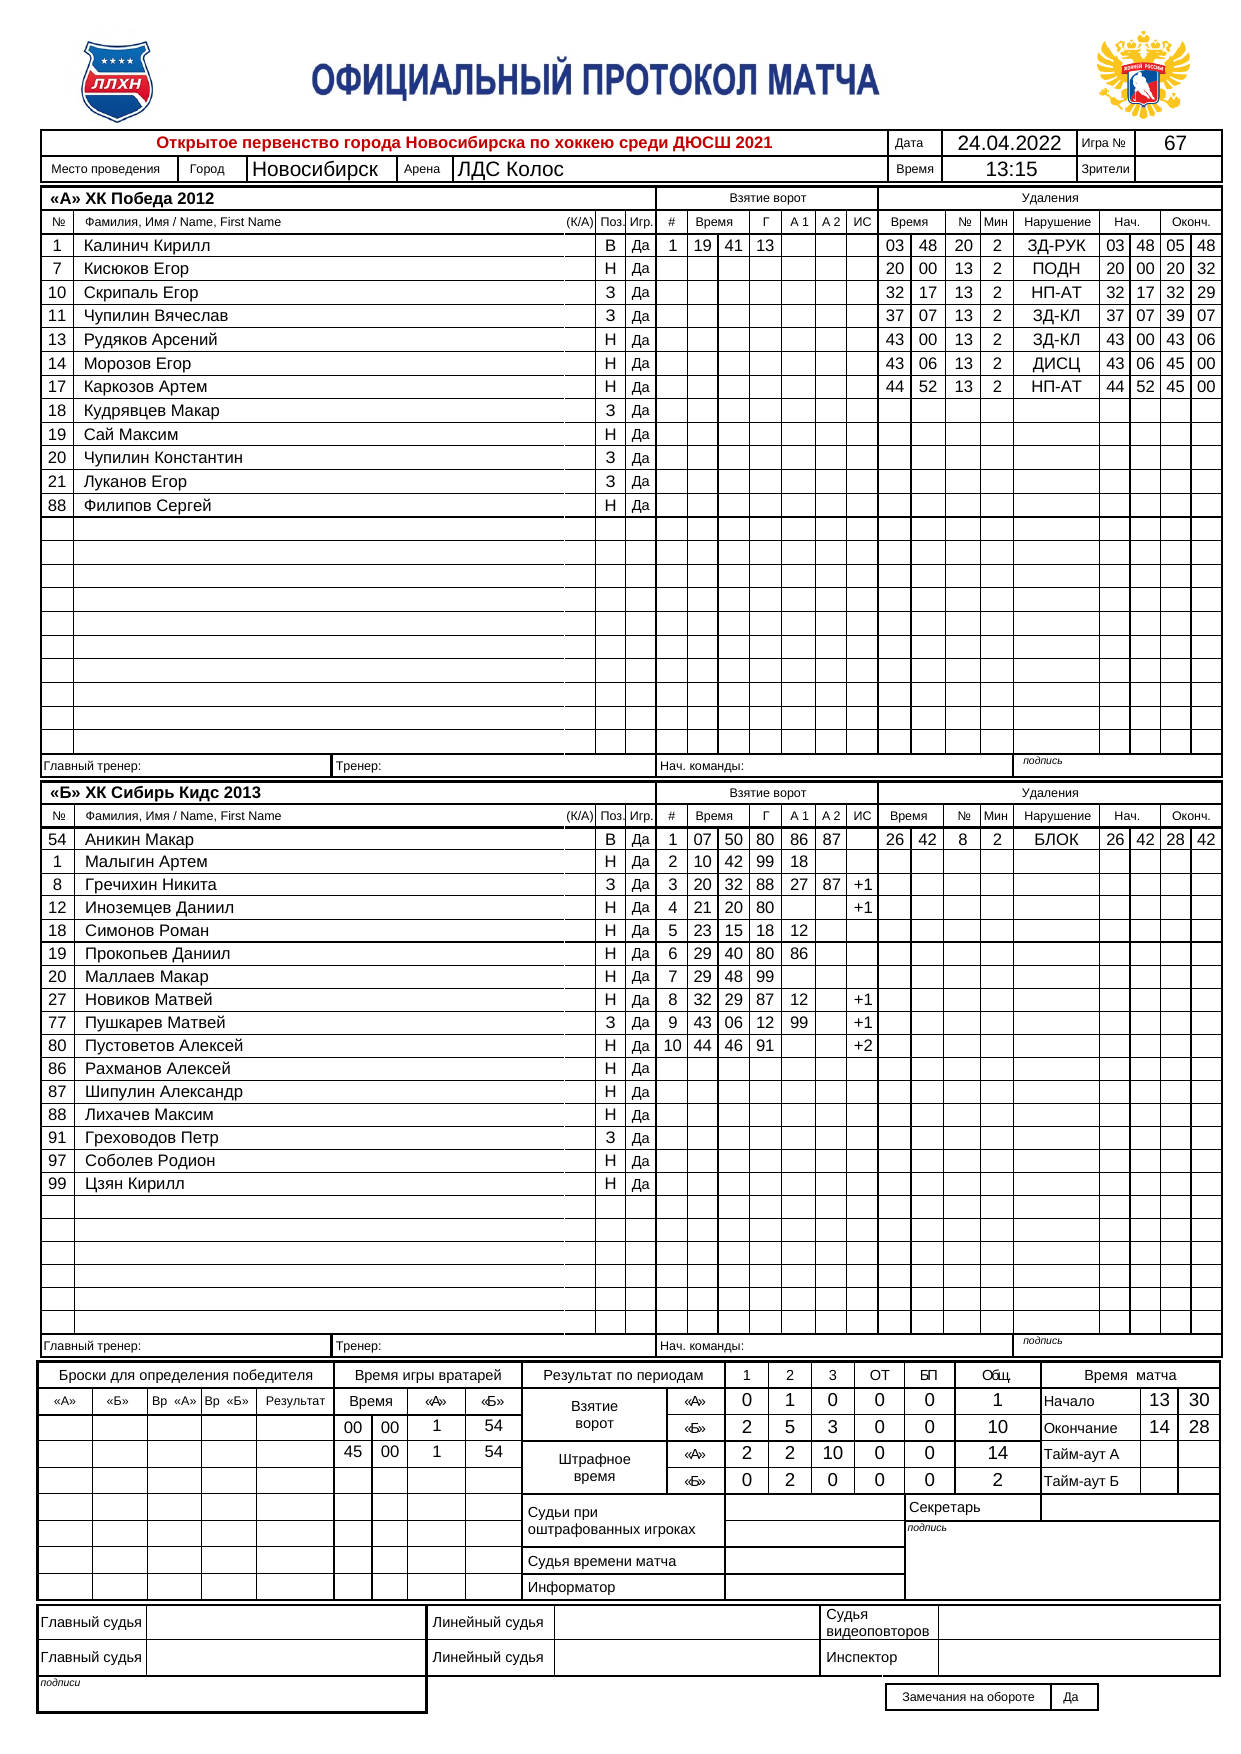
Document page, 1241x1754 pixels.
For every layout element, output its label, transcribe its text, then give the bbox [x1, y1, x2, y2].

table_cell [335, 1468, 371, 1493]
table_cell [93, 1521, 147, 1546]
table_cell 13 [946, 328, 980, 351]
table_cell 32 [1192, 257, 1221, 280]
table_cell [1014, 565, 1099, 587]
table_cell [688, 565, 717, 587]
table_cell 20 [1100, 257, 1129, 280]
table_cell [335, 1521, 371, 1546]
table_cell [879, 1173, 910, 1195]
table_cell 99 [782, 1012, 815, 1033]
table_cell [1100, 1150, 1129, 1172]
table_cell [39, 1521, 92, 1546]
table_cell НП-АТ [1014, 281, 1099, 303]
table_cell [1100, 707, 1129, 729]
table_cell [1100, 565, 1129, 587]
picture [5, 28, 1197, 129]
table_cell 80 [750, 943, 781, 964]
table_cell [879, 850, 910, 872]
table_cell [750, 730, 781, 753]
table_cell [74, 518, 564, 540]
table_cell [946, 683, 980, 706]
table_cell [688, 1196, 717, 1218]
table_cell [1161, 1242, 1190, 1264]
table_cell [565, 281, 595, 303]
table_cell [782, 376, 815, 398]
table_cell [912, 1150, 943, 1172]
table_cell 27 [782, 874, 815, 895]
table_cell [626, 612, 655, 634]
table_cell [1100, 1035, 1129, 1057]
table_cell [879, 896, 910, 918]
table_cell [565, 612, 595, 634]
table_cell [93, 1574, 147, 1599]
table_cell [688, 494, 717, 516]
table_cell 77 [42, 1012, 74, 1033]
table_cell [939, 1640, 1219, 1675]
table_cell 21 [688, 896, 717, 918]
table_cell [565, 1219, 595, 1241]
table_cell [946, 423, 980, 445]
table_cell Маллаев Макар [75, 966, 564, 987]
table_cell [688, 659, 717, 682]
table_cell 52 [1131, 376, 1160, 398]
table_cell [719, 305, 749, 327]
table_cell [847, 1242, 877, 1264]
table_header Удаления [879, 188, 1221, 209]
table_cell Город [179, 157, 246, 181]
table_cell [148, 1441, 201, 1467]
table_cell [946, 494, 980, 516]
table_cell [1131, 896, 1160, 918]
table_cell [879, 423, 910, 445]
table_cell [912, 518, 945, 540]
table_cell 29 [688, 943, 717, 964]
table_cell Соболев Родион [75, 1150, 564, 1172]
table_cell [657, 1173, 687, 1195]
table_cell [946, 470, 980, 493]
table_cell [657, 1150, 687, 1172]
table_cell [782, 1035, 815, 1057]
table_cell [719, 1081, 749, 1103]
table_cell [847, 683, 877, 706]
table_cell «А» [39, 1389, 92, 1413]
table_cell А 1 [782, 805, 815, 826]
table_cell [1131, 1012, 1160, 1033]
table_cell [1100, 659, 1129, 682]
table_cell [912, 636, 945, 658]
table_cell Оконч. [1161, 805, 1221, 826]
table_cell [782, 565, 815, 587]
table_cell 13 [946, 376, 980, 398]
table_cell [1014, 730, 1099, 753]
table_cell Нарушение [1014, 805, 1099, 826]
table_cell [1192, 1104, 1221, 1126]
table_cell 46 [719, 1035, 749, 1057]
table_cell Игр. [626, 211, 655, 233]
table_cell [912, 1219, 943, 1241]
table_cell 45 [1161, 352, 1190, 374]
table_cell [565, 659, 595, 682]
table_cell [565, 1242, 595, 1264]
table_cell [1014, 1127, 1099, 1149]
table_cell [565, 636, 595, 658]
table_cell [750, 1150, 781, 1172]
table_cell [981, 423, 1013, 445]
table_cell 20 [719, 896, 749, 918]
table_cell [912, 730, 945, 753]
table_cell Время [879, 805, 943, 826]
table_cell [847, 1265, 877, 1287]
table_cell [626, 541, 655, 564]
table_cell [1192, 1265, 1221, 1287]
table_cell [1192, 565, 1221, 587]
table_header 3 [812, 1363, 854, 1387]
table_cell [879, 1127, 910, 1149]
table_cell [657, 305, 687, 327]
table_cell № [944, 805, 980, 826]
table_cell [1100, 423, 1129, 445]
table_cell (К/А) [565, 211, 595, 233]
table_cell [912, 423, 945, 445]
table_cell [688, 1127, 717, 1149]
table_cell [816, 257, 846, 280]
table_cell [148, 1521, 201, 1546]
table_cell 2 [981, 235, 1013, 256]
table_cell [912, 1196, 943, 1218]
table_cell [1161, 518, 1190, 540]
table_cell 1 [42, 850, 74, 872]
table_cell [1161, 1035, 1190, 1057]
table_cell [750, 1127, 781, 1149]
table_cell [944, 1288, 980, 1310]
table_cell [847, 446, 877, 469]
table_cell [981, 446, 1013, 469]
table_cell [688, 636, 717, 658]
table_cell 80 [42, 1035, 74, 1057]
table_cell [750, 1081, 781, 1103]
table_cell [981, 1012, 1013, 1033]
table_cell [946, 399, 980, 422]
table_cell [1014, 943, 1099, 964]
table_cell [981, 1058, 1013, 1079]
table_cell [1192, 541, 1221, 564]
table_cell [750, 281, 781, 303]
table_cell [688, 328, 717, 351]
table_cell [565, 1012, 595, 1033]
table_cell [688, 470, 717, 493]
table_cell [816, 636, 846, 658]
table_cell # [657, 211, 687, 233]
table_cell [847, 730, 877, 753]
table_cell [39, 1468, 92, 1493]
table_cell [750, 1265, 781, 1287]
table_cell [1014, 1104, 1099, 1126]
table_cell З [596, 1012, 625, 1033]
table_cell [782, 1150, 815, 1172]
table_cell [782, 1081, 815, 1103]
table_cell подпись [1014, 1335, 1221, 1356]
table_cell Место проведения [42, 157, 177, 181]
table_cell [750, 1311, 781, 1333]
table_cell А 2 [816, 805, 846, 826]
table_cell [1014, 850, 1099, 872]
table_cell 00 [1192, 376, 1221, 398]
table_cell [39, 1416, 92, 1440]
table_cell Луканов Егор [74, 470, 564, 493]
table_header ОТ [855, 1363, 904, 1387]
table_cell [912, 1058, 943, 1079]
table_cell [944, 1196, 980, 1218]
table_cell [750, 305, 781, 327]
table_cell 12 [782, 920, 815, 941]
table_cell 91 [42, 1127, 74, 1149]
table_cell 03 [879, 235, 910, 256]
table_cell 1 [769, 1389, 811, 1413]
table_cell [782, 305, 815, 327]
table_cell [719, 257, 749, 280]
table_cell [1131, 683, 1160, 706]
table_cell [879, 1265, 910, 1287]
table_cell 8 [42, 874, 74, 895]
table_cell Вр «А» [148, 1389, 201, 1413]
table_cell «А» [668, 1442, 724, 1467]
table_cell [944, 1035, 980, 1057]
table_cell 10 [812, 1442, 854, 1467]
table_cell Да [626, 1127, 655, 1149]
table_cell 86 [782, 943, 815, 964]
table_cell [1042, 1495, 1219, 1520]
table_cell [565, 494, 595, 516]
table_cell [750, 1196, 781, 1218]
table_cell 13 [1141, 1389, 1177, 1413]
table_cell [1192, 1081, 1221, 1103]
table_cell [1161, 1219, 1190, 1241]
table_cell 17 [912, 281, 945, 303]
table_cell [1179, 1468, 1219, 1493]
table_cell [1192, 1242, 1221, 1264]
table_cell Нарушение [1014, 211, 1099, 233]
table_cell ДИСЦ [1014, 352, 1099, 374]
table_cell Арена [398, 157, 452, 181]
table_cell [1161, 896, 1190, 918]
table_cell 1 [956, 1389, 1040, 1413]
table_cell Да [626, 920, 655, 941]
table_cell [688, 707, 717, 729]
table_cell [202, 1468, 256, 1493]
table_cell [335, 1494, 371, 1520]
table_cell [1014, 612, 1099, 634]
table_cell 91 [750, 1035, 781, 1057]
table_cell [1100, 896, 1129, 918]
table_cell [912, 1242, 943, 1264]
table_cell 52 [912, 376, 945, 398]
table_cell Да [626, 874, 655, 895]
table_cell [750, 707, 781, 729]
table_cell [688, 376, 717, 398]
table_cell [1161, 446, 1190, 469]
table_cell 28 [1161, 829, 1190, 849]
table_cell [1161, 707, 1190, 729]
table_cell 05 [1161, 235, 1190, 256]
table_cell [944, 874, 980, 895]
table_cell [750, 399, 781, 422]
table_cell Н [596, 1150, 625, 1172]
table_cell Да [626, 1012, 655, 1033]
table_cell [750, 1242, 781, 1264]
table_cell [719, 494, 749, 516]
table_cell Да [626, 1150, 655, 1172]
table_cell [816, 328, 846, 351]
table_cell +1 [847, 896, 877, 918]
table_cell [847, 1311, 877, 1333]
table_cell [596, 636, 625, 658]
table_cell [1014, 541, 1099, 564]
table_cell 12 [782, 989, 815, 1011]
table_cell [1131, 541, 1160, 564]
table_cell 06 [912, 352, 945, 374]
table_cell В [596, 829, 625, 849]
table_cell 43 [879, 328, 910, 351]
table_cell [981, 707, 1013, 729]
table_cell [565, 1173, 595, 1195]
table_cell Н [596, 257, 625, 280]
table_cell 48 [912, 235, 945, 256]
table_cell [719, 707, 749, 729]
table_cell 0 [905, 1468, 954, 1493]
table_cell [912, 446, 945, 469]
table_cell [1131, 1127, 1160, 1149]
table_cell [147, 1640, 425, 1675]
table_cell 20 [946, 235, 980, 256]
table_cell [1014, 920, 1099, 941]
table_cell Время [879, 211, 945, 233]
table_cell [42, 659, 73, 682]
table_cell [782, 730, 815, 753]
table_cell Да [626, 399, 655, 422]
table_cell 5 [657, 920, 687, 941]
table_header Игра № [1078, 131, 1134, 155]
table_cell [879, 636, 910, 658]
table_cell [565, 376, 595, 398]
table_cell Окончание [1042, 1415, 1140, 1440]
table_cell [782, 541, 815, 564]
table_cell [42, 1196, 74, 1218]
table_cell [944, 1104, 980, 1126]
table_header 2 [769, 1363, 811, 1387]
table_cell [1161, 1196, 1190, 1218]
table_cell [782, 352, 815, 374]
table_cell [1161, 1288, 1190, 1310]
table_cell [879, 683, 910, 706]
table_cell [847, 943, 877, 964]
table_cell [1179, 1441, 1219, 1467]
table_cell [847, 376, 877, 398]
table_cell 42 [719, 850, 749, 872]
table_cell [1131, 989, 1160, 1011]
table_cell [202, 1574, 256, 1599]
table_cell [1161, 636, 1190, 658]
table_cell [1192, 850, 1221, 872]
table_cell [912, 565, 945, 587]
table_header Время матча [1042, 1363, 1219, 1387]
table_cell [1192, 470, 1221, 493]
table_cell [946, 446, 980, 469]
table_cell [626, 565, 655, 587]
table_cell 07 [688, 829, 717, 849]
table_cell [1014, 659, 1099, 682]
table_cell [555, 1640, 819, 1675]
table_cell [944, 1081, 980, 1103]
table_cell [408, 1547, 465, 1573]
table_cell 1 [657, 829, 687, 849]
table_cell [1192, 707, 1221, 729]
table_cell [1100, 1196, 1129, 1218]
table_cell [688, 683, 717, 706]
table_cell [816, 966, 846, 987]
table_cell З [596, 1127, 625, 1149]
table_cell 10 [688, 850, 717, 872]
table_cell 29 [719, 989, 749, 1011]
table_cell [626, 518, 655, 540]
table_cell [847, 541, 877, 564]
table_cell [74, 612, 564, 634]
table_cell [912, 1173, 943, 1195]
table_cell 26 [879, 829, 910, 849]
table_cell 0 [905, 1442, 954, 1467]
table_cell [847, 920, 877, 941]
table_cell Кудрявцев Макар [74, 399, 564, 422]
table_cell [688, 1219, 717, 1241]
table_cell [946, 565, 980, 587]
table_cell Нач. [1100, 211, 1160, 233]
table_cell 32 [719, 874, 749, 895]
table_cell (К/А) [565, 805, 595, 826]
table_cell 80 [750, 896, 781, 918]
table_cell [719, 352, 749, 374]
table_cell [74, 659, 564, 682]
table_cell 20 [1161, 257, 1190, 280]
table_cell [257, 1441, 333, 1467]
table_cell [657, 1265, 687, 1287]
table_header Броски для определения победителя [39, 1363, 333, 1387]
table_cell Н [596, 352, 625, 374]
table_cell [688, 1288, 717, 1310]
table_cell [944, 1150, 980, 1172]
table_cell 8 [944, 829, 980, 849]
table_cell [408, 1521, 465, 1546]
table_cell [847, 1081, 877, 1103]
table_cell [944, 1265, 980, 1287]
table_cell З [596, 446, 625, 469]
table_cell 13 [946, 352, 980, 374]
table_cell Филипов Сергей [74, 494, 564, 516]
table_cell [816, 423, 846, 445]
table_cell [565, 541, 595, 564]
table_cell [981, 1288, 1013, 1310]
table_cell [1131, 1219, 1160, 1241]
table_cell [782, 1104, 815, 1126]
table_cell [1192, 874, 1221, 895]
table_cell [1100, 966, 1129, 987]
table_cell [1161, 541, 1190, 564]
table_cell [626, 1311, 655, 1333]
table_cell [408, 1468, 465, 1493]
table_cell [657, 1196, 687, 1218]
table_cell [782, 1173, 815, 1195]
table_cell [750, 636, 781, 658]
table_cell [373, 1547, 407, 1573]
table_cell [944, 920, 980, 941]
table_cell Нач. команды: [657, 1335, 1012, 1356]
table_cell [816, 1104, 846, 1126]
table_cell [565, 850, 595, 872]
table_cell [657, 636, 687, 658]
table_cell [782, 235, 815, 256]
table_cell [202, 1441, 256, 1467]
table_cell [1100, 1058, 1129, 1079]
table_cell Н [596, 423, 625, 445]
table_cell [782, 399, 815, 422]
table_cell [847, 423, 877, 445]
table_cell [688, 1081, 717, 1103]
table_cell [912, 1081, 943, 1103]
table_cell [1131, 399, 1160, 422]
table_cell 87 [816, 874, 846, 895]
table_header Дата [889, 131, 941, 155]
table_cell [782, 683, 815, 706]
table_cell [912, 1311, 943, 1333]
table_cell [565, 707, 595, 729]
table_cell [257, 1521, 333, 1546]
table_cell [1100, 1104, 1129, 1126]
table_cell [912, 1012, 943, 1033]
table_cell [981, 896, 1013, 918]
table_cell 1 [408, 1416, 465, 1440]
table_cell Главный судья [39, 1640, 146, 1675]
table_cell [39, 1547, 92, 1573]
table_cell 86 [42, 1058, 74, 1079]
table_cell Калинич Кирилл [74, 235, 564, 256]
table_cell [944, 989, 980, 1011]
table_cell [1100, 636, 1129, 658]
table_cell [879, 1311, 910, 1333]
table_cell 0 [905, 1415, 954, 1440]
table_cell 13 [750, 235, 781, 256]
table_cell [847, 850, 877, 872]
table_cell Пустоветов Алексей [75, 1035, 564, 1057]
table_cell [565, 683, 595, 706]
table_cell [847, 328, 877, 351]
table_cell [719, 588, 749, 611]
table_cell 06 [719, 1012, 749, 1033]
table_cell 17 [1131, 281, 1160, 303]
table_cell [981, 588, 1013, 611]
table_cell 5 [769, 1415, 811, 1440]
table_cell [1131, 470, 1160, 493]
table_cell [657, 1104, 687, 1126]
table_cell 99 [750, 850, 781, 872]
table_cell Рахманов Алексей [75, 1058, 564, 1079]
table_cell [816, 920, 846, 941]
table_cell [1131, 1081, 1160, 1103]
table_cell [816, 352, 846, 374]
table_cell [565, 989, 595, 1011]
table_cell [657, 612, 687, 634]
table_cell [1131, 966, 1160, 987]
table_cell 2 [981, 352, 1013, 374]
table_cell [816, 399, 846, 422]
table_cell [1014, 636, 1099, 658]
table_cell [1100, 1012, 1129, 1033]
table_cell [816, 1265, 846, 1287]
table_cell [1192, 920, 1221, 941]
table_cell [816, 1219, 846, 1241]
table_cell [981, 989, 1013, 1011]
table_cell 2 [769, 1442, 811, 1467]
table_cell +1 [847, 989, 877, 1011]
table_cell [1131, 1150, 1160, 1172]
table_cell 42 [1131, 829, 1160, 849]
table_cell [565, 874, 595, 895]
table_cell [257, 1468, 333, 1493]
table_cell 29 [688, 966, 717, 987]
table_cell [1192, 1288, 1221, 1310]
table_cell [883, 1677, 1220, 1681]
table_cell 13 [946, 305, 980, 327]
table_cell [912, 943, 943, 964]
table_cell 48 [1131, 235, 1160, 256]
table_cell [782, 1127, 815, 1149]
table_cell [42, 1288, 74, 1310]
table_cell [816, 659, 846, 682]
table_cell [816, 281, 846, 303]
table_cell [816, 1173, 846, 1195]
table_cell [596, 1219, 625, 1241]
table_cell [750, 257, 781, 280]
table_cell 26 [1100, 829, 1129, 849]
table_cell [1161, 565, 1190, 587]
table_cell [879, 541, 910, 564]
table_cell [719, 1219, 749, 1241]
table_cell [847, 1104, 877, 1126]
table_cell [847, 235, 877, 256]
table_cell ПОДН [1014, 257, 1099, 280]
table_cell [816, 1058, 846, 1079]
table_cell 06 [1192, 328, 1221, 351]
table_cell [42, 1265, 74, 1287]
table_cell ЗД-РУК [1014, 235, 1099, 256]
table_cell [42, 565, 73, 587]
table_cell [816, 1242, 846, 1264]
table_cell [596, 541, 625, 564]
table_cell [1014, 874, 1099, 895]
table_cell [1131, 707, 1160, 729]
table_cell 32 [1161, 281, 1190, 303]
table_cell [816, 518, 846, 540]
table_cell [42, 1242, 74, 1264]
table_cell [912, 707, 945, 729]
table_cell Тайм-аут Б [1042, 1468, 1140, 1493]
table_cell [1131, 1058, 1160, 1079]
table_cell 32 [1100, 281, 1129, 303]
table_cell 14 [956, 1442, 1040, 1467]
table_cell 17 [42, 376, 73, 398]
table_cell [373, 1494, 407, 1520]
table_cell [626, 636, 655, 658]
table_cell 11 [42, 305, 73, 327]
table_cell [596, 1288, 625, 1310]
table_cell Нач. [1100, 805, 1160, 826]
table_cell # [657, 805, 687, 826]
table_cell [148, 1494, 201, 1520]
table_cell [1131, 1242, 1160, 1264]
table_cell 00 [335, 1416, 371, 1440]
table_cell 50 [719, 829, 749, 849]
table_cell [1100, 920, 1129, 941]
table_cell 20 [688, 874, 717, 895]
table_cell [981, 518, 1013, 540]
table_cell [626, 730, 655, 753]
table_cell [782, 494, 815, 516]
table_cell [1161, 943, 1190, 964]
table_cell [1100, 943, 1129, 964]
table_cell [816, 565, 846, 587]
table_cell [750, 1219, 781, 1241]
table_cell Да [626, 1081, 655, 1103]
table_cell [847, 612, 877, 634]
table_cell [750, 683, 781, 706]
table_cell Сай Максим [74, 423, 564, 445]
table_cell [596, 588, 625, 611]
table_cell [202, 1416, 256, 1440]
table_cell [1100, 541, 1129, 564]
table_cell 0 [812, 1468, 854, 1493]
table_cell [1131, 565, 1160, 587]
table_cell [1014, 494, 1099, 516]
table_cell [879, 874, 910, 895]
table_cell [596, 707, 625, 729]
table_cell [565, 235, 595, 256]
table_cell ЗД-КЛ [1014, 328, 1099, 351]
table_cell Кисюков Егор [74, 257, 564, 280]
table_cell [879, 518, 910, 540]
table_cell [93, 1468, 147, 1493]
table_cell [719, 1058, 749, 1079]
table_cell Да [626, 376, 655, 398]
table_cell [981, 1150, 1013, 1172]
table_cell +1 [847, 874, 877, 895]
table_header 1 [726, 1363, 768, 1387]
table_cell 44 [879, 376, 910, 398]
table_cell [1131, 1288, 1160, 1310]
table_cell [719, 281, 749, 303]
table_cell 42 [1192, 829, 1221, 849]
table_cell [657, 659, 687, 682]
table_cell [782, 1219, 815, 1241]
table_cell [782, 707, 815, 729]
table_cell Линейный судья [428, 1640, 554, 1675]
table_cell [565, 1196, 595, 1218]
table_cell Скрипаль Егор [74, 281, 564, 303]
table_cell [1014, 399, 1099, 422]
table_cell 07 [1131, 305, 1160, 327]
table_cell [1192, 1058, 1221, 1079]
table_cell [93, 1416, 147, 1440]
table_cell 0 [855, 1442, 904, 1467]
table_cell [688, 518, 717, 540]
table_cell [750, 446, 781, 469]
table_cell [719, 328, 749, 351]
table_cell [1131, 446, 1160, 469]
table_cell [816, 470, 846, 493]
table_cell 13:15 [943, 157, 1076, 181]
table_cell [719, 683, 749, 706]
table_cell [981, 470, 1013, 493]
table_cell [847, 829, 877, 849]
table_cell Главный судья [39, 1606, 146, 1639]
table_cell [428, 1677, 882, 1711]
table_cell [1131, 1265, 1160, 1287]
table_cell [688, 257, 717, 280]
table_cell [39, 1494, 92, 1520]
table_cell [1161, 1150, 1190, 1172]
table_cell [1131, 1311, 1160, 1333]
table_cell [74, 565, 564, 587]
table_cell [847, 305, 877, 327]
table_cell [879, 1058, 910, 1079]
table_cell [1014, 1035, 1099, 1057]
table_cell [42, 1311, 74, 1333]
table_cell Инспектор [821, 1640, 938, 1675]
table_cell Зрители [1078, 157, 1134, 181]
table_cell № [42, 805, 74, 826]
table_cell [719, 659, 749, 682]
table_cell [596, 1242, 625, 1264]
table_cell [657, 470, 687, 493]
table_cell Время [688, 211, 749, 233]
table_cell [816, 235, 846, 256]
table_cell [688, 399, 717, 422]
table_cell [750, 588, 781, 611]
table_cell З [596, 470, 625, 493]
table_cell 21 [42, 470, 73, 493]
table_cell Да [626, 1058, 655, 1079]
table_cell [596, 1196, 625, 1218]
table_cell [565, 470, 595, 493]
table_cell 1 [408, 1441, 465, 1467]
table_cell [879, 565, 910, 587]
table_cell 2 [981, 829, 1013, 849]
table_cell [688, 305, 717, 327]
table_cell [688, 1173, 717, 1195]
table_cell [1100, 1288, 1129, 1310]
table_cell [1131, 659, 1160, 682]
table_cell [719, 565, 749, 587]
table_cell Нач. команды: [657, 755, 1012, 776]
table_cell 2 [981, 281, 1013, 303]
table_cell 03 [1100, 235, 1129, 256]
table_cell [1192, 588, 1221, 611]
table_cell [912, 1104, 943, 1126]
table_cell [75, 1265, 564, 1287]
table_cell [981, 636, 1013, 658]
table_cell [912, 494, 945, 516]
table_cell [879, 730, 910, 753]
table_cell [782, 281, 815, 303]
table_cell 4 [657, 896, 687, 918]
table_cell 0 [726, 1389, 768, 1413]
table_cell 54 [466, 1441, 521, 1467]
table_cell [816, 683, 846, 706]
table_cell [1131, 494, 1160, 516]
table_cell 13 [946, 281, 980, 303]
table_cell Шипулин Александр [75, 1081, 564, 1103]
table_cell [719, 1265, 749, 1287]
table_cell [688, 423, 717, 445]
table_cell 6 [657, 943, 687, 964]
table_cell Г [750, 805, 781, 826]
table_cell Н [596, 989, 625, 1011]
table_cell [944, 1311, 980, 1333]
table_cell [688, 1104, 717, 1126]
table_cell [912, 1265, 943, 1287]
table_cell [816, 494, 846, 516]
table_header Взятие ворот [657, 188, 877, 209]
table_cell [981, 943, 1013, 964]
table_cell [1161, 1104, 1190, 1126]
table_cell 9 [657, 1012, 687, 1033]
table_cell [1099, 1682, 1220, 1711]
table_cell [565, 257, 595, 280]
table_cell [565, 1150, 595, 1172]
table_cell 2 [981, 305, 1013, 327]
table_cell [74, 636, 564, 658]
table_cell [1100, 730, 1129, 753]
table_cell БЛОК [1014, 829, 1099, 849]
table_cell Да [626, 305, 655, 327]
table_cell [408, 1574, 465, 1599]
table_cell [944, 1242, 980, 1264]
table_cell [981, 874, 1013, 895]
table_cell [657, 518, 687, 540]
table_cell [981, 966, 1013, 987]
table_cell [944, 966, 980, 987]
table_cell [782, 612, 815, 634]
table_cell 41 [719, 235, 749, 256]
table_cell [626, 1219, 655, 1241]
table_cell Рудяков Арсений [74, 328, 564, 351]
table_cell 43 [1100, 352, 1129, 374]
table_cell 45 [1161, 376, 1190, 398]
table_cell [1192, 659, 1221, 682]
table_cell 12 [750, 1012, 781, 1033]
table_cell [782, 1265, 815, 1287]
table_cell [847, 352, 877, 374]
table_cell [719, 518, 749, 540]
table_header «А» ХК Победа 2012 [42, 188, 655, 209]
table_cell [719, 541, 749, 564]
table_cell [879, 470, 910, 493]
table_cell Вр «Б» [202, 1389, 256, 1413]
table_cell 97 [42, 1150, 74, 1172]
table_cell [1192, 423, 1221, 445]
table_cell Н [596, 1035, 625, 1057]
table_cell [912, 588, 945, 611]
table_cell подпись [1014, 755, 1221, 776]
table_cell [719, 376, 749, 398]
table_cell 2 [769, 1468, 811, 1493]
table_cell [981, 565, 1013, 587]
table_cell 88 [42, 494, 73, 516]
table_header Результат по периодам [523, 1363, 724, 1387]
table_cell [75, 1196, 564, 1218]
table_cell [657, 328, 687, 351]
table_cell Н [596, 328, 625, 351]
table_cell [1100, 446, 1129, 469]
table_cell [782, 518, 815, 540]
table_header Замечания на обороте [887, 1685, 1050, 1709]
table_cell [782, 470, 815, 493]
table_cell [565, 1104, 595, 1126]
table_cell [1192, 730, 1221, 753]
table_cell [719, 470, 749, 493]
table_cell 3 [812, 1415, 854, 1440]
table_cell [912, 399, 945, 422]
table_cell [565, 896, 595, 918]
table_cell [1131, 730, 1160, 753]
table_cell [782, 659, 815, 682]
table_header 67 [1136, 131, 1221, 155]
table_cell [1014, 1196, 1099, 1218]
table_cell [879, 1081, 910, 1103]
table_cell [912, 1035, 943, 1057]
table_cell Фамилия, Имя / Name, First Name [75, 805, 565, 826]
table_cell [202, 1521, 256, 1546]
table_cell ИС [847, 211, 877, 233]
table_cell [596, 659, 625, 682]
table_cell 0 [855, 1415, 904, 1440]
table_cell [912, 850, 943, 872]
table_cell [750, 1173, 781, 1195]
table_cell Мин [981, 805, 1013, 826]
table_cell ЛДС Колос [454, 157, 887, 181]
table_cell [688, 541, 717, 564]
table_cell ИС [847, 805, 877, 826]
table_cell Да [626, 943, 655, 964]
table_cell Время [688, 805, 749, 826]
table_cell [1161, 494, 1190, 516]
table_cell 7 [657, 966, 687, 987]
table_cell Взятие ворот [523, 1389, 666, 1440]
table_cell [596, 1311, 625, 1333]
table_cell [946, 541, 980, 564]
table_cell 1 [42, 235, 73, 256]
table_cell 18 [782, 850, 815, 872]
table_cell Н [596, 1081, 625, 1103]
table_cell [1014, 1219, 1099, 1241]
table_cell Тренер: [333, 1335, 655, 1356]
table_cell [596, 518, 625, 540]
table_cell [657, 376, 687, 398]
table_cell 30 [1179, 1389, 1219, 1413]
table_cell 43 [1161, 328, 1190, 351]
table_cell 2 [981, 257, 1013, 280]
table_cell [719, 446, 749, 469]
table_cell [1192, 494, 1221, 516]
table_cell [657, 707, 687, 729]
table_cell Да [626, 829, 655, 849]
table_cell 2 [657, 850, 687, 872]
table_cell [42, 730, 73, 753]
table_cell [879, 989, 910, 1011]
table_cell 87 [816, 829, 846, 849]
table_cell [1100, 1127, 1129, 1149]
table_cell [565, 588, 595, 611]
table_cell [657, 1219, 687, 1241]
table_cell 88 [750, 874, 781, 895]
table_cell [1161, 659, 1190, 682]
table_cell [816, 1196, 846, 1218]
table_cell [75, 1311, 564, 1333]
table_cell 39 [1161, 305, 1190, 327]
table_cell [816, 1150, 846, 1172]
table_cell 23 [688, 920, 717, 941]
table_cell [946, 518, 980, 540]
table_cell [1161, 1127, 1190, 1149]
table_cell [1014, 896, 1099, 918]
table_cell [719, 1104, 749, 1126]
table_cell «Б» [668, 1415, 724, 1440]
table_cell Новосибирск [248, 157, 396, 181]
table_cell +1 [847, 1012, 877, 1033]
table_cell Н [596, 1173, 625, 1195]
table_cell Да [626, 1173, 655, 1195]
table_cell 86 [782, 829, 815, 849]
table_cell Да [626, 989, 655, 1011]
table_cell [912, 1288, 943, 1310]
table_cell Да [626, 494, 655, 516]
table_cell [147, 1606, 425, 1639]
table_cell [719, 1173, 749, 1195]
table_cell [750, 1058, 781, 1079]
table_cell [1192, 636, 1221, 658]
table_cell [565, 423, 595, 445]
table_cell 37 [1100, 305, 1129, 327]
table_cell [1014, 989, 1099, 1011]
table_cell [42, 612, 73, 634]
table_cell [657, 257, 687, 280]
table_cell [373, 1521, 407, 1546]
table_cell [782, 896, 815, 918]
table_cell «А» [408, 1389, 465, 1413]
table_cell Тренер: [333, 755, 655, 776]
table_header БП [905, 1363, 954, 1387]
table_cell [879, 966, 910, 987]
table_cell [847, 257, 877, 280]
table_cell [565, 1265, 595, 1287]
table_cell [565, 943, 595, 964]
table_cell [1100, 1242, 1129, 1264]
table_cell [847, 588, 877, 611]
table_cell [1192, 1196, 1221, 1218]
table_cell [879, 943, 910, 964]
table_cell 18 [42, 399, 73, 422]
table_cell [688, 1265, 717, 1287]
table_cell [1131, 612, 1160, 634]
table_cell Оконч. [1161, 211, 1221, 233]
table_cell [75, 1288, 564, 1310]
table_cell [202, 1494, 256, 1520]
table_cell [719, 636, 749, 658]
table_cell [782, 423, 815, 445]
table_cell [847, 1288, 877, 1310]
table_cell [466, 1547, 521, 1573]
table_cell [879, 1219, 910, 1241]
table_cell [912, 683, 945, 706]
table_cell [74, 707, 564, 729]
table_cell [816, 707, 846, 729]
table_cell Н [596, 850, 625, 872]
table_cell Результат [257, 1389, 333, 1413]
table_cell Секретарь [906, 1495, 1040, 1520]
table_cell [726, 1495, 904, 1520]
table_cell подпись [906, 1522, 1219, 1599]
table_cell № [42, 211, 73, 233]
table_cell [1100, 470, 1129, 493]
table_cell [1161, 1012, 1190, 1033]
table_cell [782, 257, 815, 280]
table_cell [750, 659, 781, 682]
table_cell Да [626, 352, 655, 374]
table_cell 2 [726, 1442, 768, 1467]
table_cell 40 [719, 943, 749, 964]
table_cell [1161, 730, 1190, 753]
table_cell 0 [855, 1389, 904, 1413]
table_cell [847, 1127, 877, 1149]
table_cell [1192, 518, 1221, 540]
table_cell [257, 1547, 333, 1573]
table_cell [981, 1081, 1013, 1103]
table_header Взятие ворот [657, 783, 877, 803]
table_cell 20 [42, 966, 74, 987]
table_cell [816, 612, 846, 634]
table_cell 87 [750, 989, 781, 1011]
table_cell [1100, 1311, 1129, 1333]
table_cell Время [889, 157, 941, 181]
table_cell [1100, 1173, 1129, 1195]
table_cell 48 [1192, 235, 1221, 256]
table_cell 18 [42, 920, 74, 941]
table_cell 0 [855, 1468, 904, 1493]
table_cell [944, 850, 980, 872]
table_cell Прокопьев Даниил [75, 943, 564, 964]
table_cell [750, 423, 781, 445]
table_cell [847, 1173, 877, 1195]
table_cell [719, 1242, 749, 1264]
table_cell Тайм-аут А [1042, 1441, 1140, 1467]
table_cell 37 [879, 305, 910, 327]
table_cell [335, 1547, 371, 1573]
table_cell 19 [42, 943, 74, 964]
table_cell [912, 966, 943, 987]
table_cell [981, 1173, 1013, 1195]
table_cell [42, 683, 73, 706]
table_cell [1014, 423, 1099, 445]
table_cell 0 [905, 1389, 954, 1413]
table_cell [879, 1288, 910, 1310]
table_cell [944, 1058, 980, 1079]
table_cell [750, 376, 781, 398]
table_cell [912, 920, 943, 941]
table_cell [981, 612, 1013, 634]
table_header Удаления [879, 783, 1221, 803]
table_cell [981, 920, 1013, 941]
table_cell Малыгин Артем [75, 850, 564, 872]
table_cell № [946, 211, 980, 233]
table_cell [688, 1150, 717, 1172]
table_cell [816, 896, 846, 918]
table_cell [626, 707, 655, 729]
table_cell [816, 1012, 846, 1033]
table_cell [912, 541, 945, 564]
table_cell [981, 683, 1013, 706]
table_cell [93, 1547, 147, 1573]
table_cell [657, 541, 687, 564]
table_cell [596, 1265, 625, 1287]
table_cell Главный тренер: [42, 1335, 330, 1356]
table_cell [257, 1574, 333, 1599]
table_cell [816, 376, 846, 398]
table_cell [42, 1219, 74, 1241]
table_cell [782, 328, 815, 351]
table_cell З [596, 305, 625, 327]
table_cell [1161, 423, 1190, 445]
table_cell [657, 683, 687, 706]
table_cell 13 [42, 328, 73, 351]
table_cell [981, 850, 1013, 872]
table_cell 3 [657, 874, 687, 895]
table_cell 54 [42, 829, 74, 849]
table_cell 00 [1131, 257, 1160, 280]
table_cell 0 [812, 1389, 854, 1413]
table_cell [750, 612, 781, 634]
table_cell Штрафное время [523, 1442, 666, 1493]
table_cell [657, 494, 687, 516]
table_cell [719, 1196, 749, 1218]
table_cell [626, 1196, 655, 1218]
table_cell [1192, 1127, 1221, 1149]
table_cell [946, 730, 980, 753]
table_cell [626, 1288, 655, 1310]
table_cell [912, 1127, 943, 1149]
table_cell [912, 659, 945, 682]
table_cell [1100, 1265, 1129, 1287]
table_cell [657, 399, 687, 422]
table_cell А 2 [816, 211, 846, 233]
table_cell Иноземцев Даниил [75, 896, 564, 918]
table_cell [1100, 1219, 1129, 1241]
table_cell [257, 1416, 333, 1440]
table_cell [726, 1575, 904, 1599]
table_cell Г [750, 211, 781, 233]
table_cell [1161, 612, 1190, 634]
table_cell [1131, 518, 1160, 540]
table_cell Да [626, 257, 655, 280]
table_cell 19 [688, 235, 717, 256]
table_cell «Б » [466, 1389, 521, 1413]
table_cell [466, 1574, 521, 1599]
table_cell [719, 399, 749, 422]
table_cell [657, 446, 687, 469]
table_cell [1100, 612, 1129, 634]
table_cell [1161, 1081, 1190, 1103]
table_cell [1161, 989, 1190, 1011]
table_cell Судьи при оштрафованных игроках [523, 1495, 724, 1546]
table_cell ЗД-КЛ [1014, 305, 1099, 327]
table_cell [879, 707, 910, 729]
table_cell [565, 966, 595, 987]
table_cell [93, 1441, 147, 1467]
table_cell [1192, 1173, 1221, 1195]
table_cell [1131, 1104, 1160, 1126]
table_cell [750, 470, 781, 493]
table_cell [688, 588, 717, 611]
table_cell [912, 874, 943, 895]
table_cell [816, 943, 846, 964]
table_cell Поз. [596, 805, 625, 826]
table_cell [1014, 1311, 1099, 1333]
table_header 24.04.2022 [943, 131, 1076, 155]
table_cell Начало [1042, 1389, 1140, 1413]
table_cell [1192, 683, 1221, 706]
table_cell [657, 423, 687, 445]
table_cell Н [596, 896, 625, 918]
table_cell [565, 446, 595, 469]
table_cell [1192, 446, 1221, 469]
table_cell [782, 636, 815, 658]
table_cell 18 [750, 920, 781, 941]
table_cell [719, 1311, 749, 1333]
table_cell [750, 1288, 781, 1310]
table_cell [847, 966, 877, 987]
table_cell [1014, 518, 1099, 540]
table_cell [1161, 588, 1190, 611]
table_cell [879, 446, 910, 469]
table_cell Н [596, 1058, 625, 1079]
table_cell [657, 1288, 687, 1310]
table_cell [565, 1127, 595, 1149]
table_cell [202, 1547, 256, 1573]
table_cell [1161, 966, 1190, 987]
table_cell Н [596, 494, 625, 516]
table_cell Главный тренер: [42, 755, 330, 776]
table_cell 00 [373, 1441, 407, 1467]
table_cell [879, 1035, 910, 1057]
table_cell [782, 1196, 815, 1218]
table_cell [879, 588, 910, 611]
table_cell [879, 1196, 910, 1218]
table_cell 1 [657, 235, 687, 256]
table_cell 15 [719, 920, 749, 941]
table_cell Греховодов Петр [75, 1127, 564, 1149]
table_cell [74, 683, 564, 706]
table_cell [1192, 989, 1221, 1011]
table_cell 19 [42, 423, 73, 445]
table_cell [912, 896, 943, 918]
table_cell 44 [688, 1035, 717, 1057]
table_cell [657, 588, 687, 611]
table_cell [1131, 1173, 1160, 1195]
table_cell [879, 399, 910, 422]
table_cell [719, 1150, 749, 1172]
table_cell [148, 1574, 201, 1599]
table_cell 2 [981, 328, 1013, 351]
table_cell [816, 1288, 846, 1310]
table_cell [946, 659, 980, 682]
table_cell Фамилия, Имя / Name, First Name [74, 211, 565, 233]
table_cell [1192, 896, 1221, 918]
table_cell [981, 1219, 1013, 1241]
table_cell [719, 1288, 749, 1310]
table_cell Каркозов Артем [74, 376, 564, 398]
table_cell [74, 541, 564, 564]
table_header Да [1052, 1685, 1097, 1709]
table_cell [39, 1574, 92, 1599]
table_cell [939, 1606, 1219, 1639]
table_cell [816, 1081, 846, 1103]
table_cell 43 [688, 1012, 717, 1033]
table_cell 43 [879, 352, 910, 374]
table_cell [1100, 874, 1129, 895]
table_cell 7 [42, 257, 73, 280]
table_cell [944, 1127, 980, 1149]
table_cell [981, 494, 1013, 516]
table_cell [1161, 874, 1190, 895]
table_cell [879, 1242, 910, 1264]
table_cell [42, 636, 73, 658]
table_cell [816, 446, 846, 469]
table_cell [944, 896, 980, 918]
table_cell [847, 1058, 877, 1079]
table_cell [555, 1606, 819, 1639]
table_cell [750, 518, 781, 540]
table_cell Мин [981, 211, 1013, 233]
table_cell [1100, 1081, 1129, 1103]
table_cell [1014, 966, 1099, 987]
table_cell [75, 1219, 564, 1241]
table_cell [1100, 399, 1129, 422]
table_cell 14 [1141, 1415, 1177, 1440]
table_cell 80 [750, 829, 781, 849]
table_cell Да [626, 1035, 655, 1057]
table_cell [42, 518, 73, 540]
table_cell 32 [879, 281, 910, 303]
table_cell 00 [373, 1416, 407, 1440]
table_cell 00 [1131, 328, 1160, 351]
table_cell Да [626, 446, 655, 469]
table_cell [1014, 683, 1099, 706]
table_cell [981, 1127, 1013, 1149]
table_cell [847, 1150, 877, 1172]
table_cell [596, 565, 625, 587]
table_cell [657, 730, 687, 753]
table_cell 27 [42, 989, 74, 1011]
table_cell 54 [466, 1416, 521, 1440]
table_cell [42, 541, 73, 564]
table_cell Чупилин Константин [74, 446, 564, 469]
table_cell подписи [39, 1677, 425, 1711]
table_cell 13 [946, 257, 980, 280]
table_cell Да [626, 281, 655, 303]
table_cell Н [596, 920, 625, 941]
table_cell [981, 1104, 1013, 1126]
table_cell Гречихин Никита [75, 874, 564, 895]
table_cell [847, 494, 877, 516]
table_cell [565, 730, 595, 753]
table_cell [1014, 1150, 1099, 1172]
table_cell Поз. [596, 211, 625, 233]
table_cell [879, 920, 910, 941]
table_cell 88 [42, 1104, 74, 1126]
table_cell [750, 494, 781, 516]
table_cell [847, 636, 877, 658]
table_cell Да [626, 896, 655, 918]
table_cell 99 [750, 966, 781, 987]
table_cell Морозов Егор [74, 352, 564, 374]
table_cell [1131, 636, 1160, 658]
table_cell [944, 1012, 980, 1033]
table_cell [565, 328, 595, 351]
table_cell [946, 612, 980, 634]
table_cell [847, 1219, 877, 1241]
table_cell [981, 730, 1013, 753]
table_cell [847, 707, 877, 729]
table_cell [1141, 1441, 1177, 1467]
table_cell [1161, 1058, 1190, 1079]
table_cell 2 [981, 376, 1013, 398]
table_cell [466, 1494, 521, 1520]
table_cell [1131, 588, 1160, 611]
table_cell [565, 352, 595, 374]
table_cell З [596, 399, 625, 422]
table_cell [688, 446, 717, 469]
table_cell [1161, 1311, 1190, 1333]
table_cell Н [596, 1104, 625, 1126]
table_cell [565, 1081, 595, 1103]
table_cell [1014, 446, 1099, 469]
table_cell 12 [42, 896, 74, 918]
table_cell Аникин Макар [75, 829, 564, 849]
table_cell [1192, 966, 1221, 987]
table_cell [750, 352, 781, 374]
table_cell Да [626, 1104, 655, 1126]
table_cell [565, 1058, 595, 1079]
table_cell [596, 730, 625, 753]
table_cell [688, 1242, 717, 1264]
table_cell [816, 588, 846, 611]
table_cell [879, 1150, 910, 1172]
table_cell [782, 446, 815, 469]
table_cell [816, 305, 846, 327]
table_cell [688, 1058, 717, 1079]
table_cell [816, 730, 846, 753]
table_cell 48 [719, 966, 749, 987]
table_cell 20 [42, 446, 73, 469]
table_cell [688, 352, 717, 374]
table_cell [847, 659, 877, 682]
table_cell [39, 1441, 92, 1467]
table_cell 20 [879, 257, 910, 280]
table_cell [1161, 399, 1190, 422]
table_cell Лихачев Максим [75, 1104, 564, 1126]
table_cell [726, 1521, 904, 1546]
table_cell [816, 850, 846, 872]
table_header Открытое первенство города Новосибирска по хоккею среди ДЮСШ 2021 [42, 131, 887, 155]
table_cell [782, 966, 815, 987]
table_cell [42, 707, 73, 729]
table_cell Да [626, 328, 655, 351]
table_cell [879, 612, 910, 634]
table_cell 06 [1131, 352, 1160, 374]
table_cell [750, 1104, 781, 1126]
table_cell [565, 565, 595, 587]
table_cell [1141, 1468, 1177, 1493]
table_header Общ. [956, 1363, 1040, 1387]
table_cell [1161, 850, 1190, 872]
table_cell 2 [726, 1415, 768, 1440]
table_cell [657, 281, 687, 303]
table_cell [726, 1548, 904, 1573]
table_cell [847, 565, 877, 587]
table_cell [719, 423, 749, 445]
table_cell Информатор [523, 1575, 724, 1599]
table_cell «Б» [93, 1389, 147, 1413]
table_cell Да [626, 966, 655, 987]
table_cell [373, 1468, 407, 1493]
table_cell [1131, 850, 1160, 872]
table_cell [335, 1574, 371, 1599]
table_cell Да [626, 235, 655, 256]
table_cell [847, 399, 877, 422]
table_cell [1192, 943, 1221, 964]
table_cell [148, 1468, 201, 1493]
table_cell НП-АТ [1014, 376, 1099, 398]
table_cell [750, 565, 781, 587]
table_cell 00 [912, 257, 945, 280]
table_cell 28 [1179, 1415, 1219, 1440]
table_cell 07 [1192, 305, 1221, 327]
table_cell [1131, 1035, 1160, 1057]
table_cell Да [626, 470, 655, 493]
table_cell Новиков Матвей [75, 989, 564, 1011]
table_cell 32 [688, 989, 717, 1011]
table_cell [626, 1242, 655, 1264]
table_cell 00 [1192, 352, 1221, 374]
table_cell [1014, 1265, 1099, 1287]
table_cell 99 [42, 1173, 74, 1195]
table_cell 00 [912, 328, 945, 351]
table_cell [981, 541, 1013, 564]
table_cell [408, 1494, 465, 1520]
table_cell [657, 1058, 687, 1079]
table_cell [1014, 1012, 1099, 1033]
table_cell [719, 730, 749, 753]
table_cell [879, 659, 910, 682]
table_cell [1131, 1196, 1160, 1218]
table_cell [75, 1242, 564, 1264]
table_cell [657, 352, 687, 374]
table_cell [565, 399, 595, 422]
table_cell [1192, 612, 1221, 634]
table_cell Чупилин Вячеслав [74, 305, 564, 327]
table_cell [93, 1494, 147, 1520]
table_cell [847, 518, 877, 540]
table_cell [565, 305, 595, 327]
table_cell [1100, 989, 1129, 1011]
table_cell [912, 989, 943, 1011]
table_cell «Б» [668, 1468, 724, 1493]
table_cell [1192, 1311, 1221, 1333]
table_cell [1014, 1242, 1099, 1264]
table_cell Линейный судья [428, 1606, 554, 1639]
table_cell [688, 612, 717, 634]
table_cell [847, 281, 877, 303]
table_cell [879, 1104, 910, 1126]
table_cell [257, 1494, 333, 1520]
table_cell [373, 1574, 407, 1599]
table_cell [816, 1127, 846, 1149]
table_cell [1131, 920, 1160, 941]
table_cell [657, 1081, 687, 1103]
table_cell [565, 1035, 595, 1057]
table_cell [657, 565, 687, 587]
table_cell [565, 1288, 595, 1310]
table_cell [981, 659, 1013, 682]
table_cell 10 [657, 1035, 687, 1057]
table_cell Н [596, 966, 625, 987]
table_cell 44 [1100, 376, 1129, 398]
table_cell [912, 470, 945, 493]
table_cell +2 [847, 1035, 877, 1057]
table_cell [816, 1035, 846, 1057]
table_header Время игры вратарей [335, 1363, 521, 1387]
table_cell [1161, 1173, 1190, 1195]
table_cell [565, 1311, 595, 1333]
table_cell [1100, 494, 1129, 516]
table_cell [782, 1288, 815, 1310]
table_cell [1014, 1288, 1099, 1310]
table_cell [626, 1265, 655, 1287]
table_cell [565, 920, 595, 941]
table_cell [1192, 1219, 1221, 1241]
table_cell [466, 1468, 521, 1493]
table_cell 8 [657, 989, 687, 1011]
table_cell [74, 730, 564, 753]
table_cell [1014, 470, 1099, 493]
table_cell [719, 612, 749, 634]
table_cell [816, 1311, 846, 1333]
table_cell Судья видеоповторов [821, 1606, 938, 1639]
table_cell З [596, 281, 625, 303]
table_cell 45 [335, 1441, 371, 1467]
table_cell 2 [956, 1468, 1040, 1493]
table_cell [912, 612, 945, 634]
table_cell 87 [42, 1081, 74, 1103]
table_cell [879, 494, 910, 516]
table_cell [1014, 1081, 1099, 1103]
table_cell «А» [668, 1389, 724, 1413]
table_cell [879, 1012, 910, 1033]
table_cell [1136, 157, 1221, 181]
table_cell [946, 588, 980, 611]
table_cell [816, 989, 846, 1011]
table_cell [1100, 588, 1129, 611]
table_cell 42 [912, 829, 943, 849]
table_cell [688, 281, 717, 303]
table_cell [782, 588, 815, 611]
table_cell [1161, 683, 1190, 706]
table_cell [981, 1242, 1013, 1264]
table_cell [944, 1219, 980, 1241]
table_cell [981, 399, 1013, 422]
table_cell [1192, 1035, 1221, 1057]
table_cell [1131, 423, 1160, 445]
table_cell Пушкарев Матвей [75, 1012, 564, 1033]
table_cell [1161, 920, 1190, 941]
table_cell Н [596, 943, 625, 964]
table_cell [688, 1311, 717, 1333]
table_cell [816, 541, 846, 564]
table_cell 07 [912, 305, 945, 327]
table_cell [565, 518, 595, 540]
table_cell 0 [726, 1468, 768, 1493]
table_cell Цзян Кирилл [75, 1173, 564, 1195]
table_cell [565, 829, 595, 849]
table_cell З [596, 874, 625, 895]
table_cell [946, 636, 980, 658]
table_cell [1131, 874, 1160, 895]
table_cell [1014, 1173, 1099, 1195]
table_cell [1192, 399, 1221, 422]
table_cell 14 [42, 352, 73, 374]
table_cell [1161, 1265, 1190, 1287]
table_cell [946, 707, 980, 729]
table_cell [657, 1127, 687, 1149]
table_cell 43 [1100, 328, 1129, 351]
table_cell [847, 1196, 877, 1218]
table_cell [981, 1311, 1013, 1333]
table_cell Да [626, 850, 655, 872]
table_cell Время [335, 1389, 407, 1413]
table_cell 10 [42, 281, 73, 303]
table_cell [1192, 1150, 1221, 1172]
table_cell [981, 1196, 1013, 1218]
table_cell [657, 1311, 687, 1333]
table_cell [750, 541, 781, 564]
table_cell В [596, 235, 625, 256]
table_cell [1131, 943, 1160, 964]
table_cell [719, 1127, 749, 1149]
table_cell А 1 [782, 211, 815, 233]
table_cell [1014, 707, 1099, 729]
table_cell [1014, 588, 1099, 611]
table_cell Судья времени матча [523, 1548, 724, 1573]
table_cell [1161, 470, 1190, 493]
table_cell [688, 730, 717, 753]
table_cell Симонов Роман [75, 920, 564, 941]
table_cell [981, 1035, 1013, 1057]
table_cell [466, 1521, 521, 1546]
table_cell [1100, 518, 1129, 540]
table_cell Да [626, 423, 655, 445]
table_cell [782, 1242, 815, 1264]
table_header «Б» ХК Сибирь Кидс 2013 [42, 783, 655, 803]
table_cell [847, 470, 877, 493]
table_cell [42, 588, 73, 611]
table_cell [1100, 850, 1129, 872]
table_cell [626, 588, 655, 611]
table_cell [944, 1173, 980, 1195]
table_cell [981, 1265, 1013, 1287]
table_cell [148, 1416, 201, 1440]
table_cell [1014, 1058, 1099, 1079]
table_cell [782, 1311, 815, 1333]
table_cell [596, 683, 625, 706]
table_cell [1192, 1012, 1221, 1033]
table_cell 29 [1192, 281, 1221, 303]
table_cell [626, 659, 655, 682]
table_cell [148, 1547, 201, 1573]
table_cell [944, 943, 980, 964]
table_cell 10 [956, 1415, 1040, 1440]
table_cell [74, 588, 564, 611]
table_cell [657, 1242, 687, 1264]
table_cell [750, 328, 781, 351]
table_cell Н [596, 376, 625, 398]
table_cell [626, 683, 655, 706]
table_cell Игр. [626, 805, 655, 826]
table_cell [782, 1058, 815, 1079]
table_cell [1100, 683, 1129, 706]
table_cell [596, 612, 625, 634]
